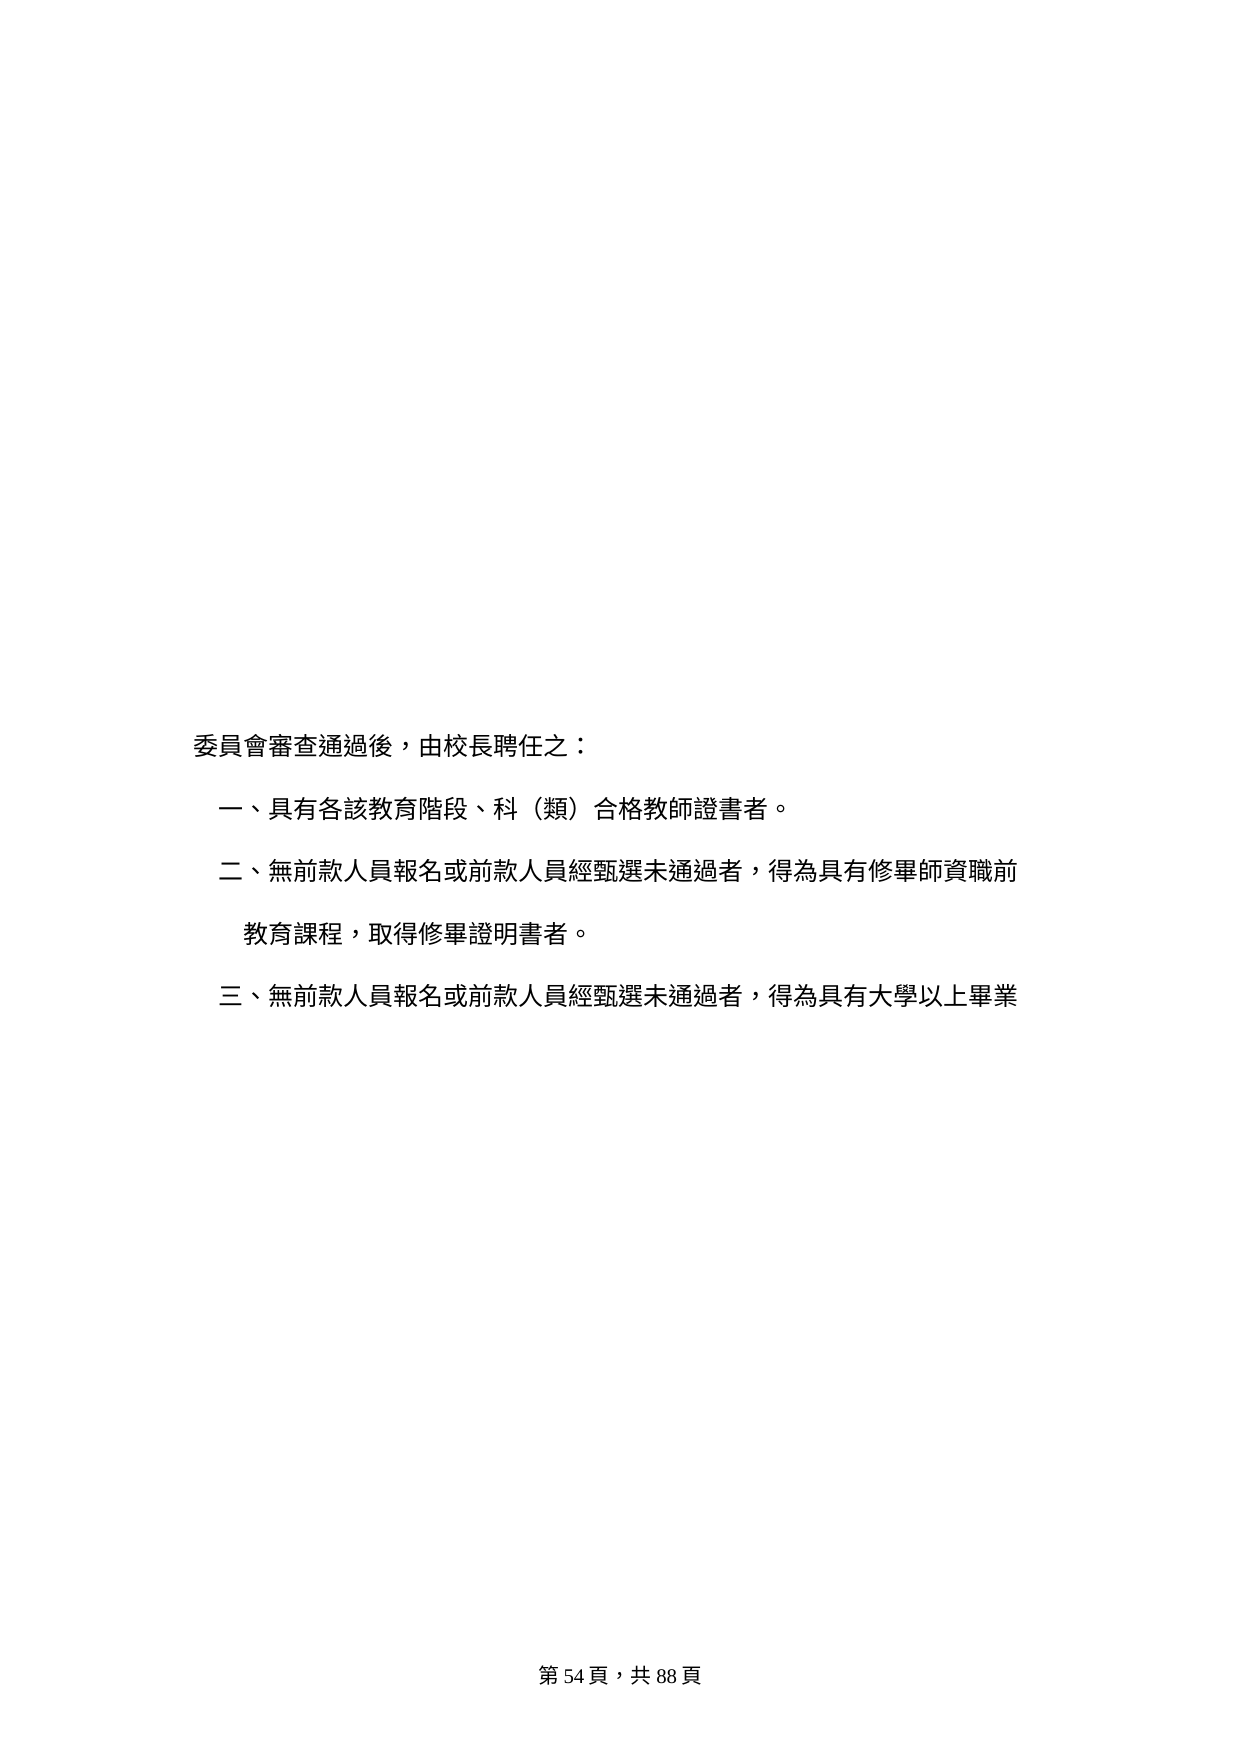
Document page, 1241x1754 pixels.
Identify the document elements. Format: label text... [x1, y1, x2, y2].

text 二、無前款人員報名或前款人員經甄選未通過者，得為具有修畢師資職前 [118, 828, 1122, 891]
text 一、具有各該教育階段、科（類）合格教師證書者。 [118, 766, 1122, 828]
text 委員會審查通過後，由校長聘任之： [118, 703, 1122, 766]
text 教育課程，取得修畢證明書者。 [118, 891, 1122, 953]
text 三、無前款人員報名或前款人員經甄選未通過者，得為具有大學以上畢業 [118, 953, 1122, 1016]
